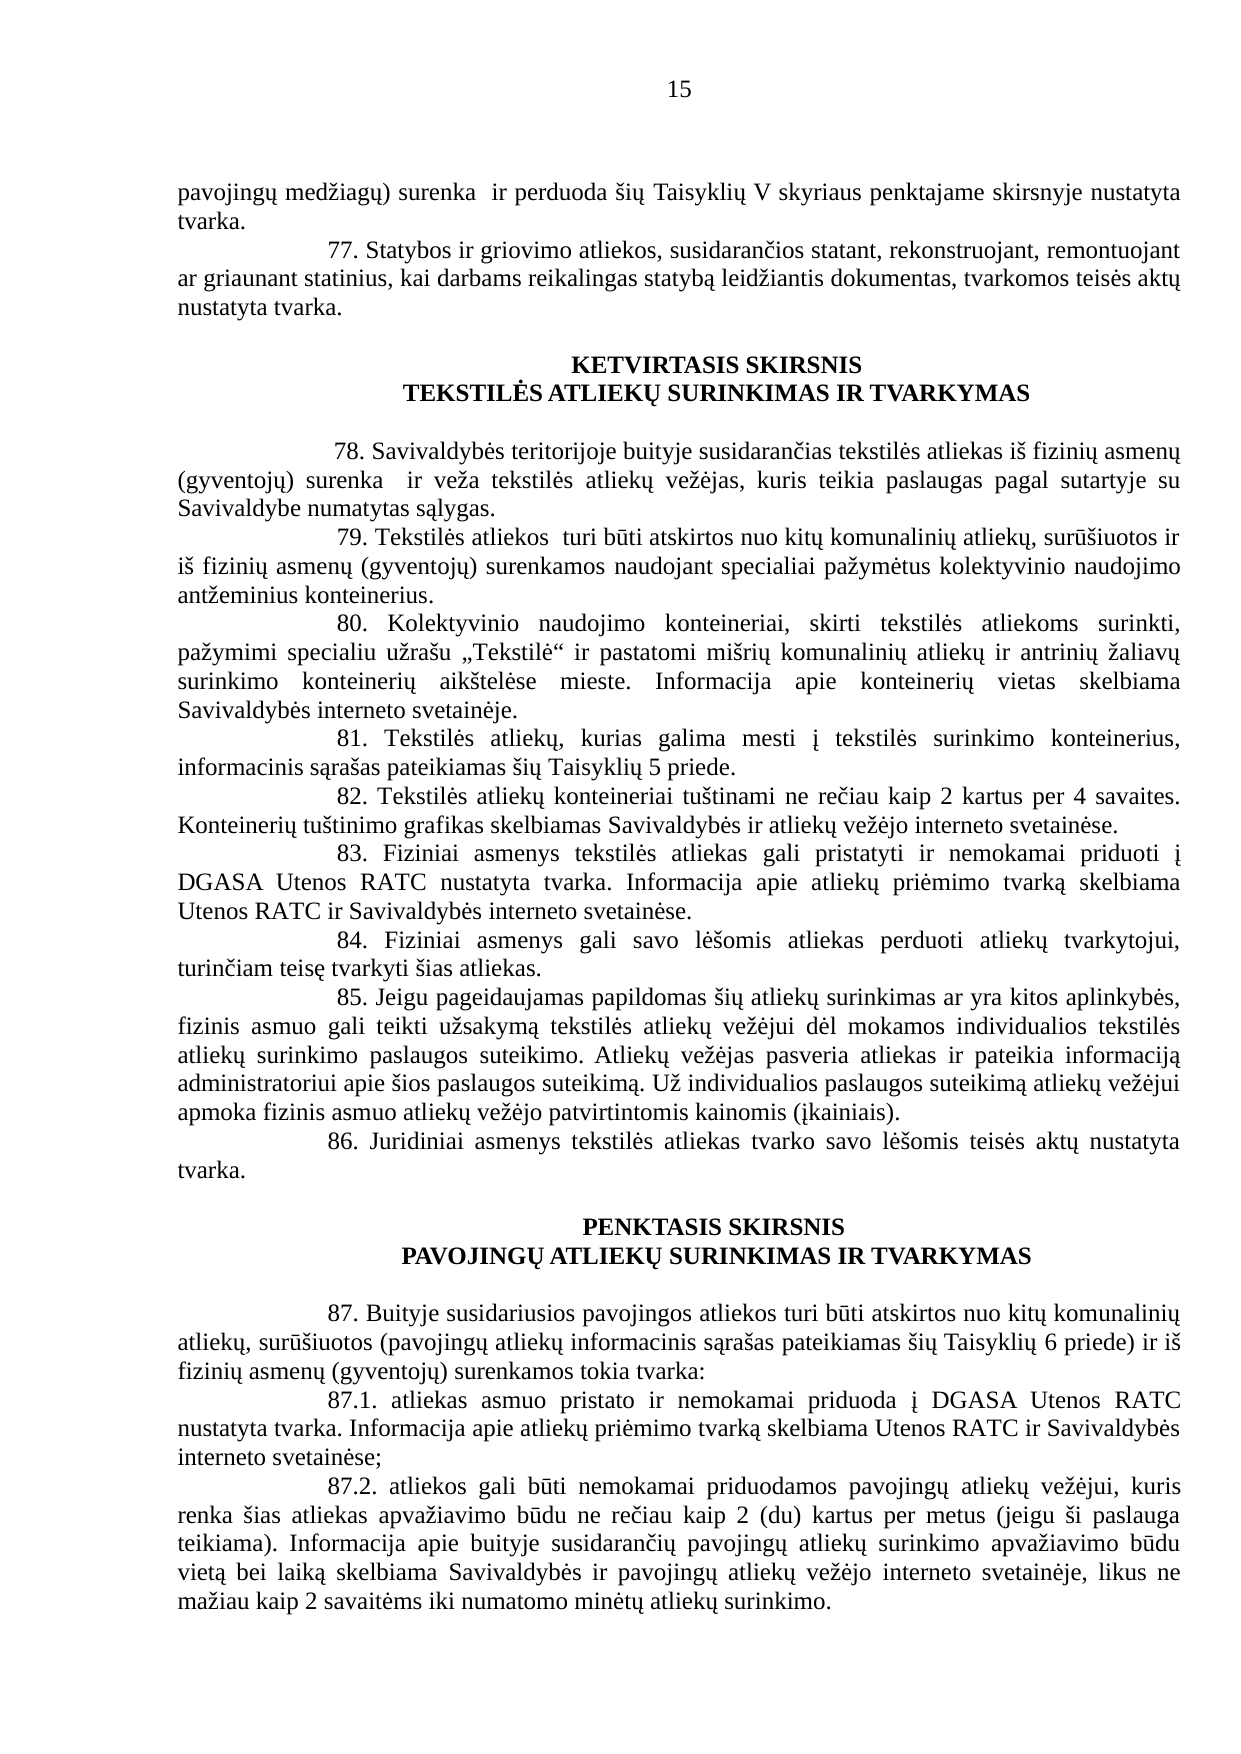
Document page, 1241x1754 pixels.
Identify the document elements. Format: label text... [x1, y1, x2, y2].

subtitle KETVIRTASIS SKIRSNIS [177, 350, 1181, 378]
text 87. Buityje susidariusios pavojingos atliekos turi būti atskirtos nuo kitų komunalinių atliekų, surūšiuotos (pavojingų atliekų informacinis sąrašas pateikiamas šių Taisyklių 6 priede) ir iš fizinių asmenų (gyventojų) surenkamos tokia tvarka: [177, 1298, 1181, 1385]
subtitle PAVOJINGŲ ATLIEKŲ SURINKIMAS IR TVARKYMAS [252, 1241, 1181, 1270]
text 83. Fiziniai asmenys tekstilės atliekas gali pristatyti ir nemokamai priduoti į DGASA Utenos RATC nustatyta tvarka. Informacija apie atliekų priėmimo tvarką skelbiama Utenos RATC ir Savivaldybės interneto svetainėse. [177, 838, 1181, 925]
text 81. Tekstilės atliekų, kurias galima mesti į tekstilės surinkimo konteinerius, informacinis sąrašas pateikiamas šių Taisyklių 5 priede. [177, 723, 1181, 781]
text 87.2. atliekos gali būti nemokamai priduodamos pavojingų atliekų vežėjui, kuris renka šias atliekas apvažiavimo būdu ne rečiau kaip 2 (du) kartus per metus (jeigu ši paslauga teikiama). Informacija apie buityje susidarančių pavojingų atliekų surinkimo apvažiavimo būdu vietą bei laiką skelbiama Savivaldybės ir pavojingų atliekų vežėjo interneto svetainėje, likus ne mažiau kaip 2 savaitėms iki numatomo minėtų atliekų surinkimo. [177, 1471, 1181, 1615]
text 85. Jeigu pageidaujamas papildomas šių atliekų surinkimas ar yra kitos aplinkybės, fizinis asmuo gali teikti užsakymą tekstilės atliekų vežėjui dėl mokamos individualios tekstilės atliekų surinkimo paslaugos suteikimo. Atliekų vežėjas pasveria atliekas ir pateikia informaciją administratoriui apie šios paslaugos suteikimą. Už individualios paslaugos suteikimą atliekų vežėjui apmoka fizinis asmuo atliekų vežėjo patvirtintomis kainomis (įkainiais). [177, 982, 1181, 1126]
text 79. Tekstilės atliekos turi būti atskirtos nuo kitų komunalinių atliekų, surūšiuotos ir iš fizinių asmenų (gyventojų) surenkamos naudojant specialiai pažymėtus kolektyvinio naudojimo antžeminius konteinerius. [177, 522, 1181, 608]
text 82. Tekstilės atliekų konteineriai tuštinami ne rečiau kaip 2 kartus per 4 savaites. Konteinerių tuštinimo grafikas skelbiamas Savivaldybės ir atliekų vežėjo interneto svetainėse. [177, 781, 1181, 838]
text 86. Juridiniai asmenys tekstilės atliekas tvarko savo lėšomis teisės aktų nustatyta tvarka. [177, 1126, 1181, 1183]
subtitle 78. Savivaldybės teritorijoje buityje susidarančias tekstilės atliekas iš fizinių asmenų (gyventojų) surenka ir veža tekstilės atliekų vežėjas, kuris teikia paslaugas pagal sutartyje su Savivaldybe numatytas sąlygas. [177, 436, 1181, 522]
text pavojingų medžiagų) surenka ir perduoda šių Taisyklių V skyriaus penktajame skirsnyje nustatyta tvarka. [177, 177, 1181, 235]
subtitle TEKSTILĖS ATLIEKŲ SURINKIMAS IR TVARKYMAS [177, 378, 1181, 407]
text 80. Kolektyvinio naudojimo konteineriai, skirti tekstilės atliekoms surinkti, pažymimi specialiu užrašu „Tekstilė“ ir pastatomi mišrių komunalinių atliekų ir antrinių žaliavų surinkimo konteinerių aikštelėse mieste. Informacija apie konteinerių vietas skelbiama Savivaldybės interneto svetainėje. [177, 608, 1181, 723]
text 77. Statybos ir griovimo atliekos, susidarančios statant, rekonstruojant, remontuojant ar griaunant statinius, kai darbams reikalingas statybą leidžiantis dokumentas, tvarkomos teisės aktų nustatyta tvarka. [177, 235, 1181, 321]
subtitle PENKTASIS SKIRSNIS [252, 1212, 1181, 1241]
text 87.1. atliekas asmuo pristato ir nemokamai priduoda į DGASA Utenos RATC nustatyta tvarka. Informacija apie atliekų priėmimo tvarką skelbiama Utenos RATC ir Savivaldybės interneto svetainėse; [177, 1385, 1181, 1471]
text 84. Fiziniai asmenys gali savo lėšomis atliekas perduoti atliekų tvarkytojui, turinčiam teisę tvarkyti šias atliekas. [177, 925, 1181, 982]
